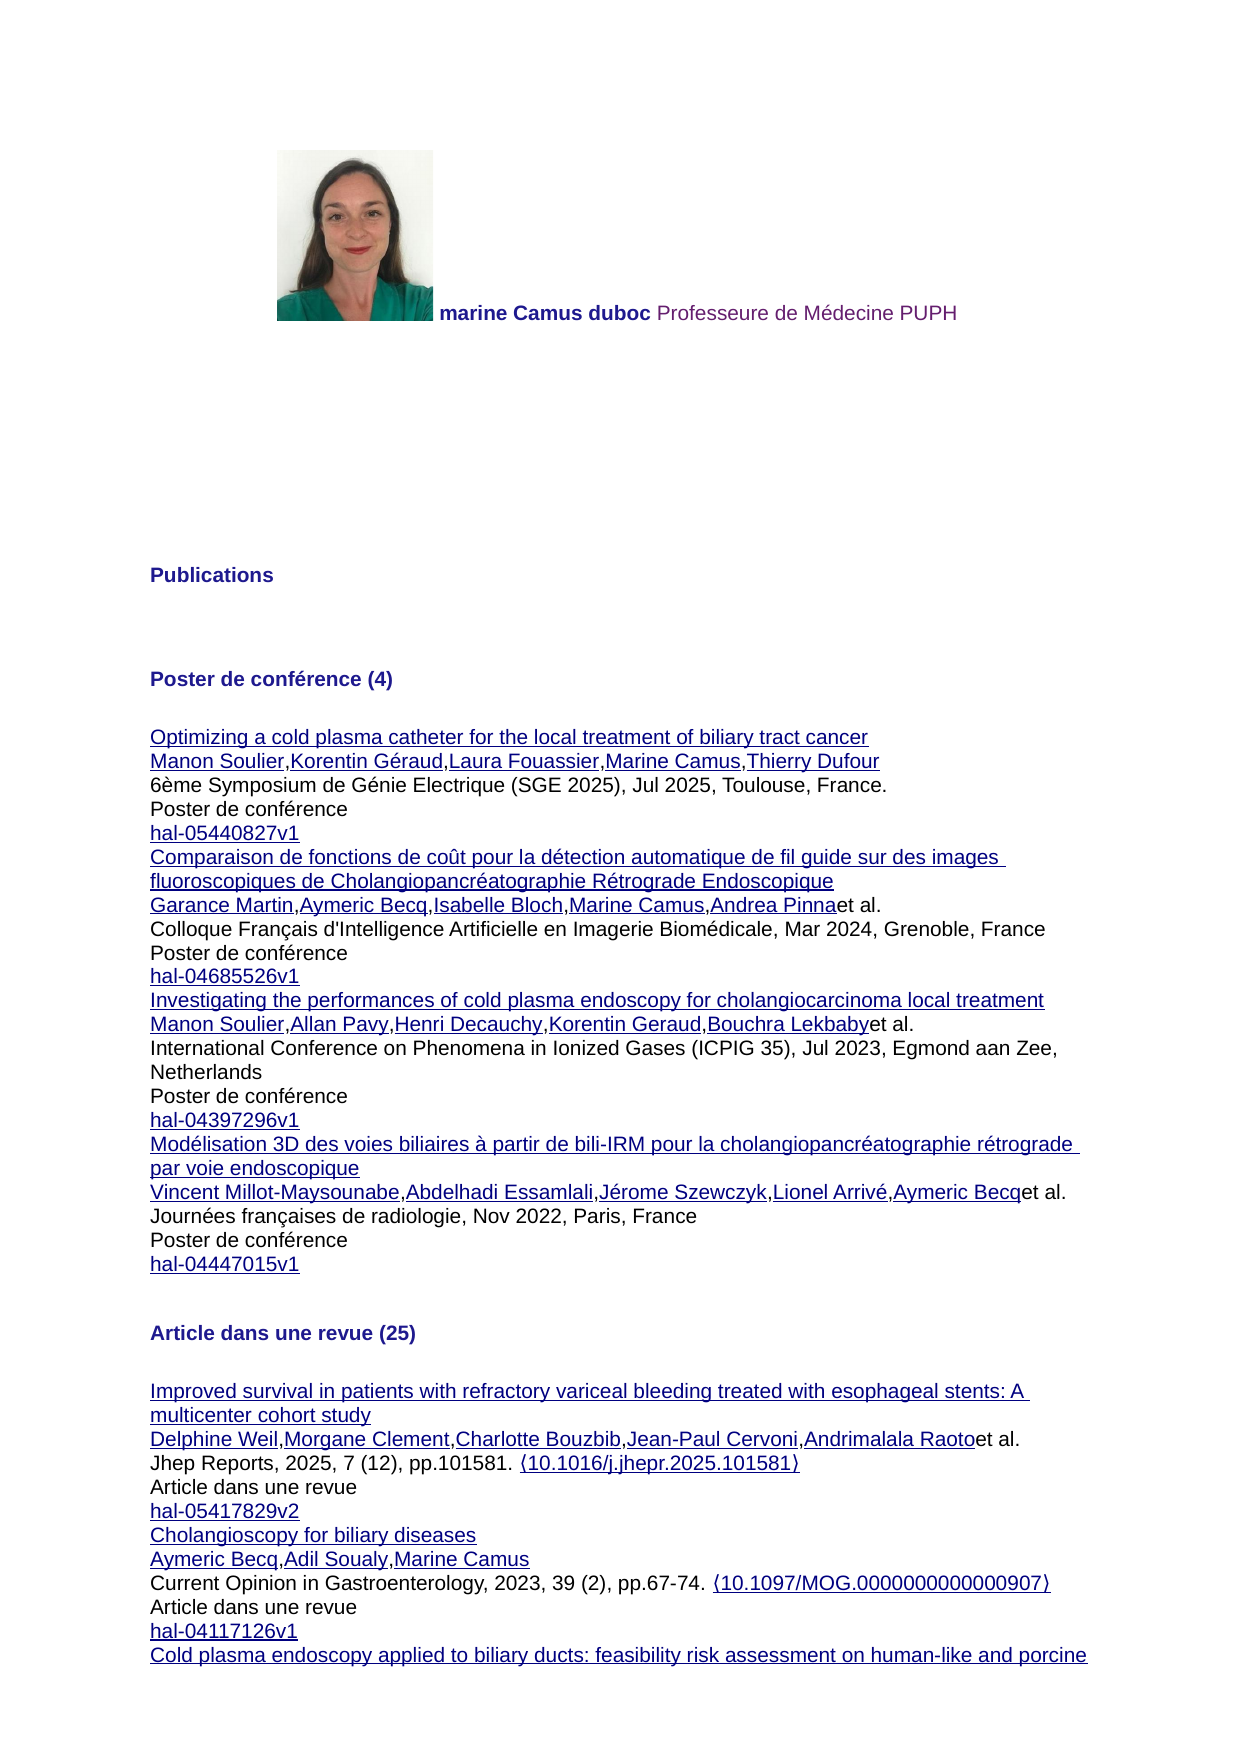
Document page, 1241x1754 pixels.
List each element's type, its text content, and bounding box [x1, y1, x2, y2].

table_header Improved survival in patients with refractory variceal bleeding treated with esophageal stents: A multicenter cohort study Delphine Weil,Morgane Clement,Charlotte Bouzbib,Jean-Paul Cervoni,Andrimalala Raotoet al. Jhep Reports, 2025, 7 (12), pp.101581. ⟨10.1016/j.jhepr.2025.101581⟩ Article dans une revue hal-05417829v2 [150, 1379, 1090, 1523]
table_cell Cold plasma endoscopy applied to biliary ducts: feasibility risk assessment on human-like and porcine [150, 1643, 1090, 1666]
table_cell Investigating the performances of cold plasma endoscopy for cholangiocarcinoma local treatment Manon Soulier,Allan Pavy,Henri Decauchy,Korentin Geraud,Bouchra Lekbabyet al. International Conference on Phenomena in Ionized Gases (ICPIG 35), Jul 2023, Egmond aan Zee, Netherlands Poster de conférence hal-04397296v1 [150, 988, 1090, 1132]
table_cell Comparaison de fonctions de coût pour la détection automatique de fil guide sur des images fluoroscopiques de Cholangiopancréatographie Rétrograde Endoscopique Garance Martin,Aymeric Becq,Isabelle Bloch,Marine Camus,Andrea Pinnaet al. Colloque Français d'Intelligence Artificielle en Imagerie Biomédicale, Mar 2024, Grenoble, France Poster de conférence hal-04685526v1 [150, 845, 1090, 988]
subtitle marine Camus duboc Professeure de Médecine PUPH [150, 150, 1090, 325]
subtitle Poster de conférence (4) [150, 666, 1090, 690]
table_cell Cholangioscopy for biliary diseases Aymeric Becq,Adil Soualy,Marine Camus Current Opinion in Gastroenterology, 2023, 39 (2), pp.67-74. ⟨10.1097/MOG.0000000000000907⟩ Article dans une revue hal-04117126v1 [150, 1523, 1090, 1642]
subtitle Publications [150, 563, 1090, 587]
picture [277, 150, 434, 321]
table_cell Modélisation 3D des voies biliaires à partir de bili-IRM pour la cholangiopancréatographie rétrograde par voie endoscopique Vincent Millot-Maysounabe,Abdelhadi Essamlali,Jérome Szewczyk,Lionel Arrivé,Aymeric Becqet al. Journées françaises de radiologie, Nov 2022, Paris, France Poster de conférence hal-04447015v1 [150, 1132, 1090, 1276]
subtitle Article dans une revue (25) [150, 1321, 1090, 1344]
table_header Optimizing a cold plasma catheter for the local treatment of biliary tract cancer Manon Soulier,Korentin Géraud,Laura Fouassier,Marine Camus,Thierry Dufour 6ème Symposium de Génie Electrique (SGE 2025), Jul 2025, Toulouse, France. Poster de conférence hal-05440827v1 [150, 725, 1090, 844]
